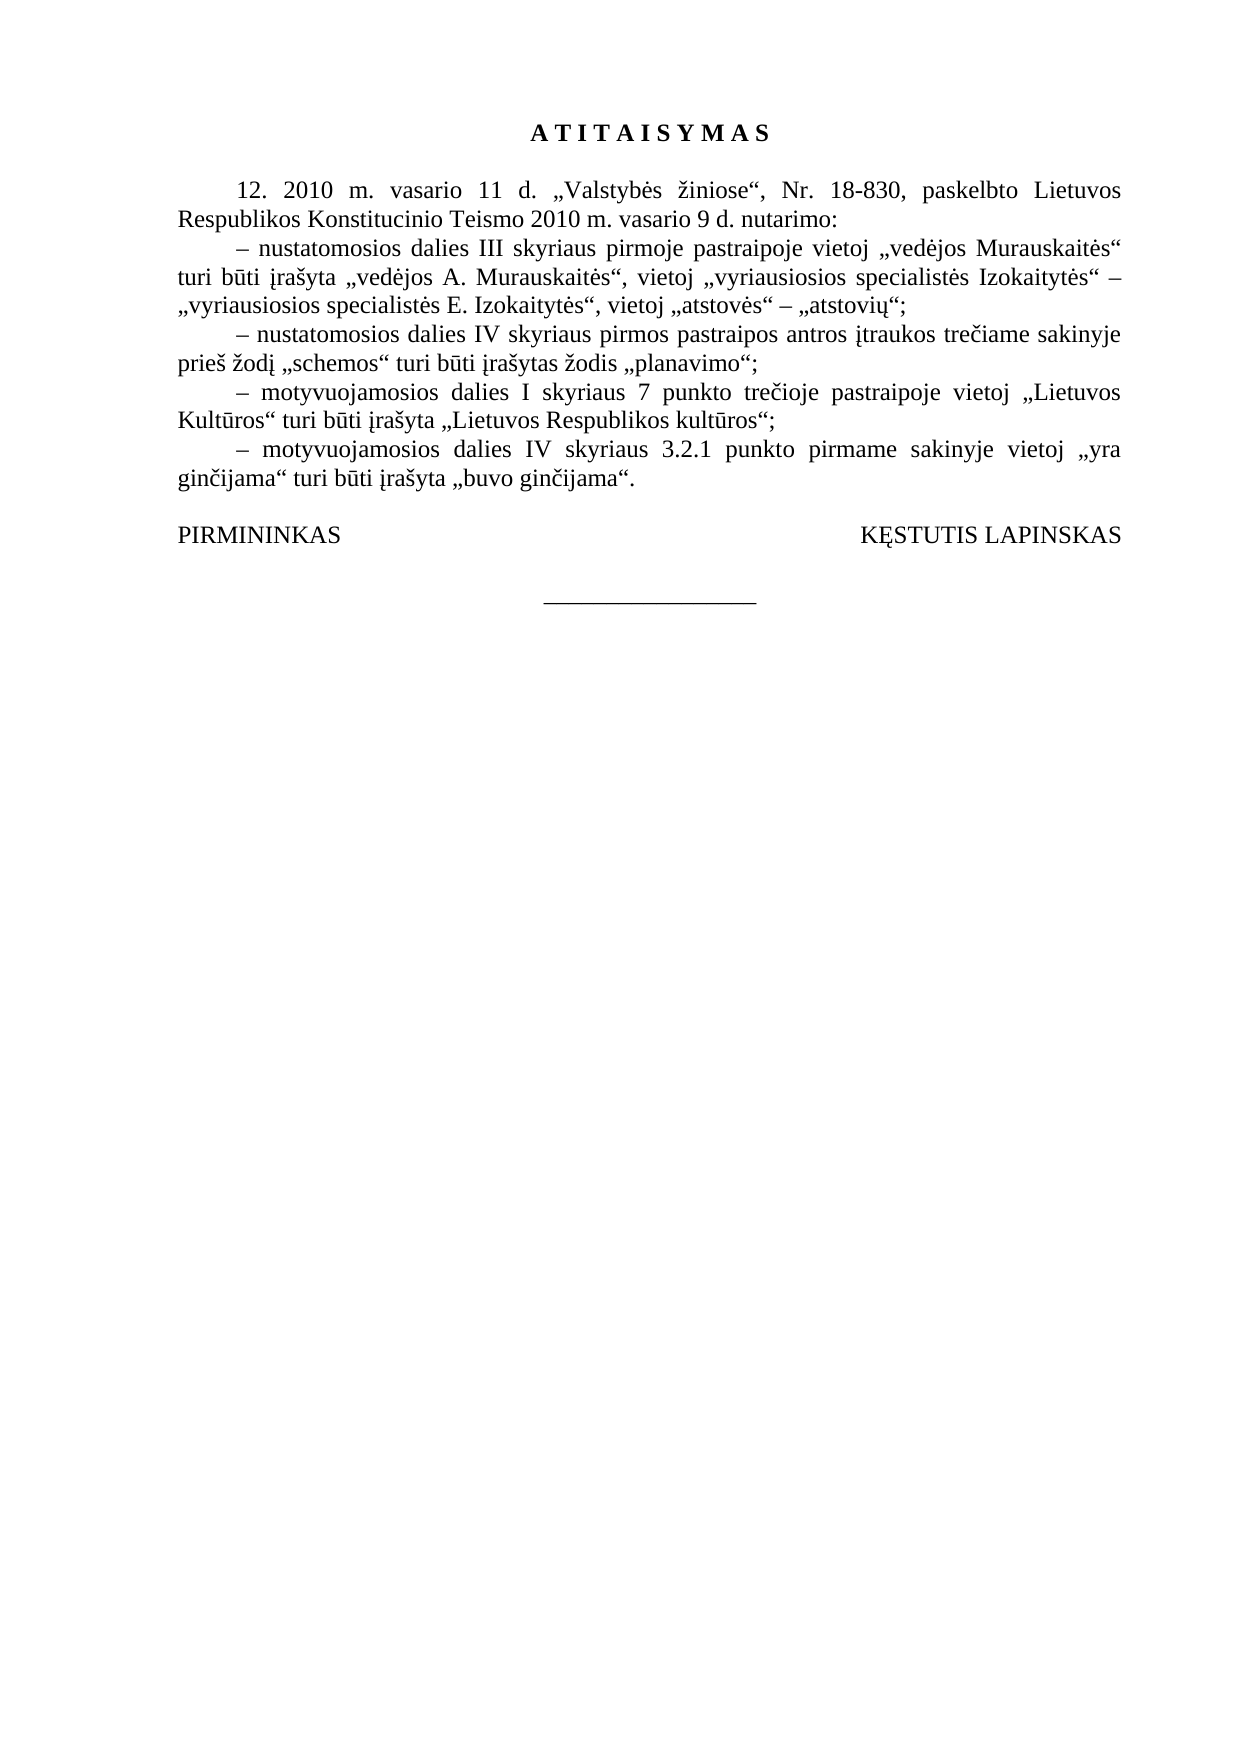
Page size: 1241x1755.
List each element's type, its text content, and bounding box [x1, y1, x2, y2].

text Pirmininkas Kęstutis Lapinskas [177, 521, 1122, 549]
text – nustatomosios dalies IV skyriaus pirmos pastraipos antros įtraukos trečiame sakinyje prieš žodį „schemos“ turi būti įrašytas žodis „planavimo“; [177, 319, 1122, 377]
text _________________ [177, 578, 1122, 607]
text ATITAISYMAS [177, 118, 1122, 147]
text 12. 2010 m. vasario 11 d. „Valstybės žiniose“, Nr. 18-830, paskelbto Lietuvos Respublikos Konstitucinio Teismo 2010 m. vasario 9 d. nutarimo: [177, 176, 1122, 233]
text – nustatomosios dalies III skyriaus pirmoje pastraipoje vietoj „vedėjos Murauskaitės“ turi būti įrašyta „vedėjos A. Murauskaitės“, vietoj „vyriausiosios specialistės Izokaitytės“ – „vyriausiosios specialistės E. Izokaitytės“, vietoj „atstovės“ – „atstovių“; [177, 233, 1122, 319]
text – motyvuojamosios dalies I skyriaus 7 punkto trečioje pastraipoje vietoj „Lietuvos Kultūros“ turi būti įrašyta „Lietuvos Respublikos kultūros“; [177, 377, 1122, 434]
text – motyvuojamosios dalies IV skyriaus 3.2.1 punkto pirmame sakinyje vietoj „yra ginčijama“ turi būti įrašyta „buvo ginčijama“. [177, 434, 1122, 492]
